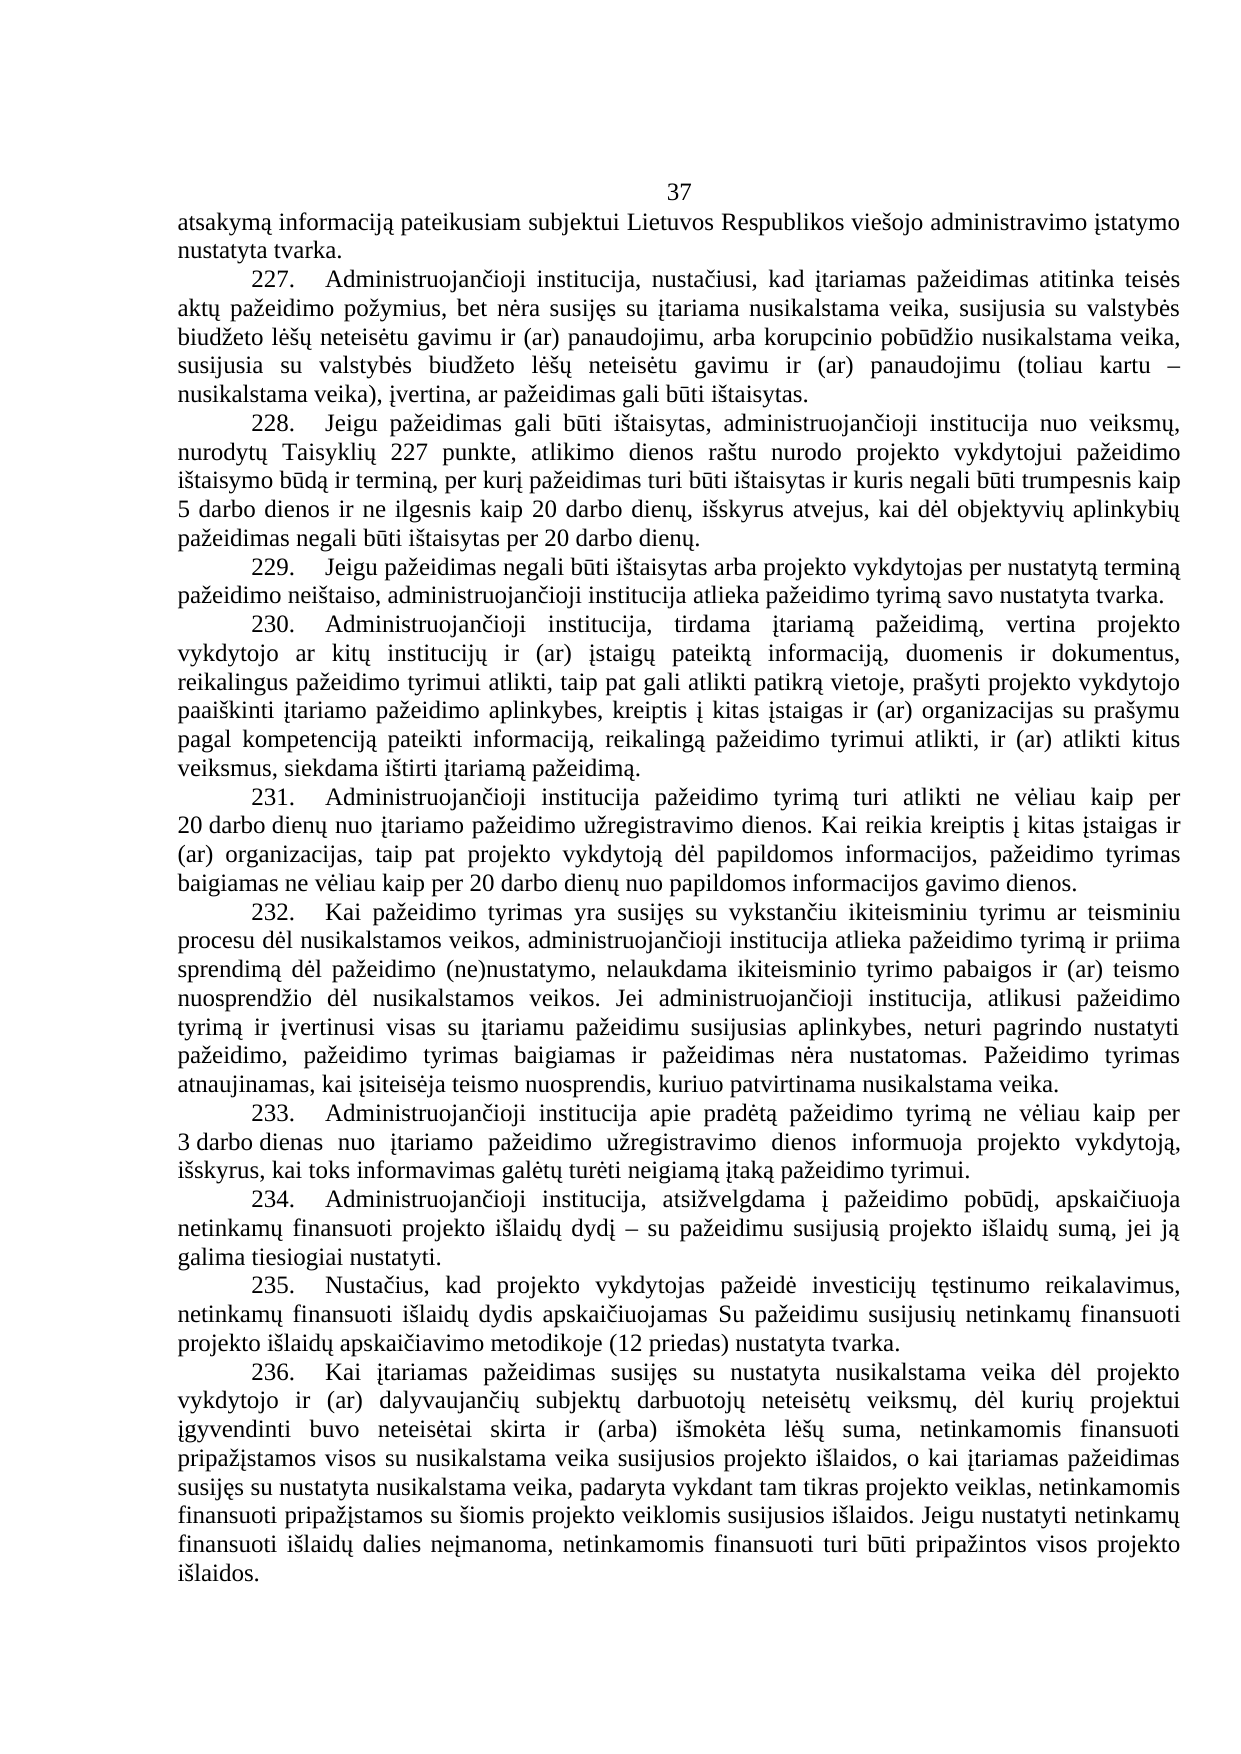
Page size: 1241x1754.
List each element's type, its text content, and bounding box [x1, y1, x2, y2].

text 227. Administruojančioji institucija, nustačiusi, kad įtariamas pažeidimas atitinka teisės aktų pažeidimo požymius, bet nėra susijęs su įtariama nusikalstama veika, susijusia su valstybės biudžeto lėšų neteisėtu gavimu ir (ar) panaudojimu, arba korupcinio pobūdžio nusikalstama veika, susijusia su valstybės biudžeto lėšų neteisėtu gavimu ir (ar) panaudojimu (toliau kartu – nusikalstama veika), įvertina, ar pažeidimas gali būti ištaisytas. [177, 264, 1181, 408]
text 229. Jeigu pažeidimas negali būti ištaisytas arba projekto vykdytojas per nustatytą terminą pažeidimo neištaiso, administruojančioji institucija atlieka pažeidimo tyrimą savo nustatyta tvarka. [177, 552, 1181, 609]
text 232. Kai pažeidimo tyrimas yra susijęs su vykstančiu ikiteisminiu tyrimu ar teisminiu procesu dėl nusikalstamos veikos, administruojančioji institucija atlieka pažeidimo tyrimą ir priima sprendimą dėl pažeidimo (ne)nustatymo, nelaukdama ikiteisminio tyrimo pabaigos ir (ar) teismo nuosprendžio dėl nusikalstamos veikos. Jei administruojančioji institucija, atlikusi pažeidimo tyrimą ir įvertinusi visas su įtariamu pažeidimu susijusias aplinkybes, neturi pagrindo nustatyti pažeidimo, pažeidimo tyrimas baigiamas ir pažeidimas nėra nustatomas. Pažeidimo tyrimas atnaujinamas, kai įsiteisėja teismo nuosprendis, kuriuo patvirtinama nusikalstama veika. [177, 897, 1181, 1098]
text 231. Administruojančioji institucija pažeidimo tyrimą turi atlikti ne vėliau kaip per 20 darbo dienų nuo įtariamo pažeidimo užregistravimo dienos. Kai reikia kreiptis į kitas įstaigas ir (ar) organizacijas, taip pat projekto vykdytoją dėl papildomos informacijos, pažeidimo tyrimas baigiamas ne vėliau kaip per 20 darbo dienų nuo papildomos informacijos gavimo dienos. [177, 782, 1181, 897]
text 234. Administruojančioji institucija, atsižvelgdama į pažeidimo pobūdį, apskaičiuoja netinkamų finansuoti projekto išlaidų dydį – su pažeidimu susijusią projekto išlaidų sumą, jei ją galima tiesiogiai nustatyti. [177, 1184, 1181, 1270]
text 233. Administruojančioji institucija apie pradėtą pažeidimo tyrimą ne vėliau kaip per 3 darbo dienas nuo įtariamo pažeidimo užregistravimo dienos informuoja projekto vykdytoją, išskyrus, kai toks informavimas galėtų turėti neigiamą įtaką pažeidimo tyrimui. [177, 1098, 1181, 1184]
text 235. Nustačius, kad projekto vykdytojas pažeidė investicijų tęstinumo reikalavimus, netinkamų finansuoti išlaidų dydis apskaičiuojamas Su pažeidimu susijusių netinkamų finansuoti projekto išlaidų apskaičiavimo metodikoje (12 priedas) nustatyta tvarka. [177, 1270, 1181, 1357]
text 228. Jeigu pažeidimas gali būti ištaisytas, administruojančioji institucija nuo veiksmų, nurodytų Taisyklių 227 punkte, atlikimo dienos raštu nurodo projekto vykdytojui pažeidimo ištaisymo būdą ir terminą, per kurį pažeidimas turi būti ištaisytas ir kuris negali būti trumpesnis kaip 5 darbo dienos ir ne ilgesnis kaip 20 darbo dienų, išskyrus atvejus, kai dėl objektyvių aplinkybių pažeidimas negali būti ištaisytas per 20 darbo dienų. [177, 408, 1181, 552]
text 230. Administruojančioji institucija, tirdama įtariamą pažeidimą, vertina projekto vykdytojo ar kitų institucijų ir (ar) įstaigų pateiktą informaciją, duomenis ir dokumentus, reikalingus pažeidimo tyrimui atlikti, taip pat gali atlikti patikrą vietoje, prašyti projekto vykdytojo paaiškinti įtariamo pažeidimo aplinkybes, kreiptis į kitas įstaigas ir (ar) organizacijas su prašymu pagal kompetenciją pateikti informaciją, reikalingą pažeidimo tyrimui atlikti, ir (ar) atlikti kitus veiksmus, siekdama ištirti įtariamą pažeidimą. [177, 609, 1181, 782]
text atsakymą informaciją pateikusiam subjektui Lietuvos Respublikos viešojo administravimo įstatymo nustatyta tvarka. [177, 207, 1181, 264]
text 236. Kai įtariamas pažeidimas susijęs su nustatyta nusikalstama veika dėl projekto vykdytojo ir (ar) dalyvaujančių subjektų darbuotojų neteisėtų veiksmų, dėl kurių projektui įgyvendinti buvo neteisėtai skirta ir (arba) išmokėta lėšų suma, netinkamomis finansuoti pripažįstamos visos su nusikalstama veika susijusios projekto išlaidos, o kai įtariamas pažeidimas susijęs su nustatyta nusikalstama veika, padaryta vykdant tam tikras projekto veiklas, netinkamomis finansuoti pripažįstamos su šiomis projekto veiklomis susijusios išlaidos. Jeigu nustatyti netinkamų finansuoti išlaidų dalies neįmanoma, netinkamomis finansuoti turi būti pripažintos visos projekto išlaidos. [177, 1357, 1181, 1587]
